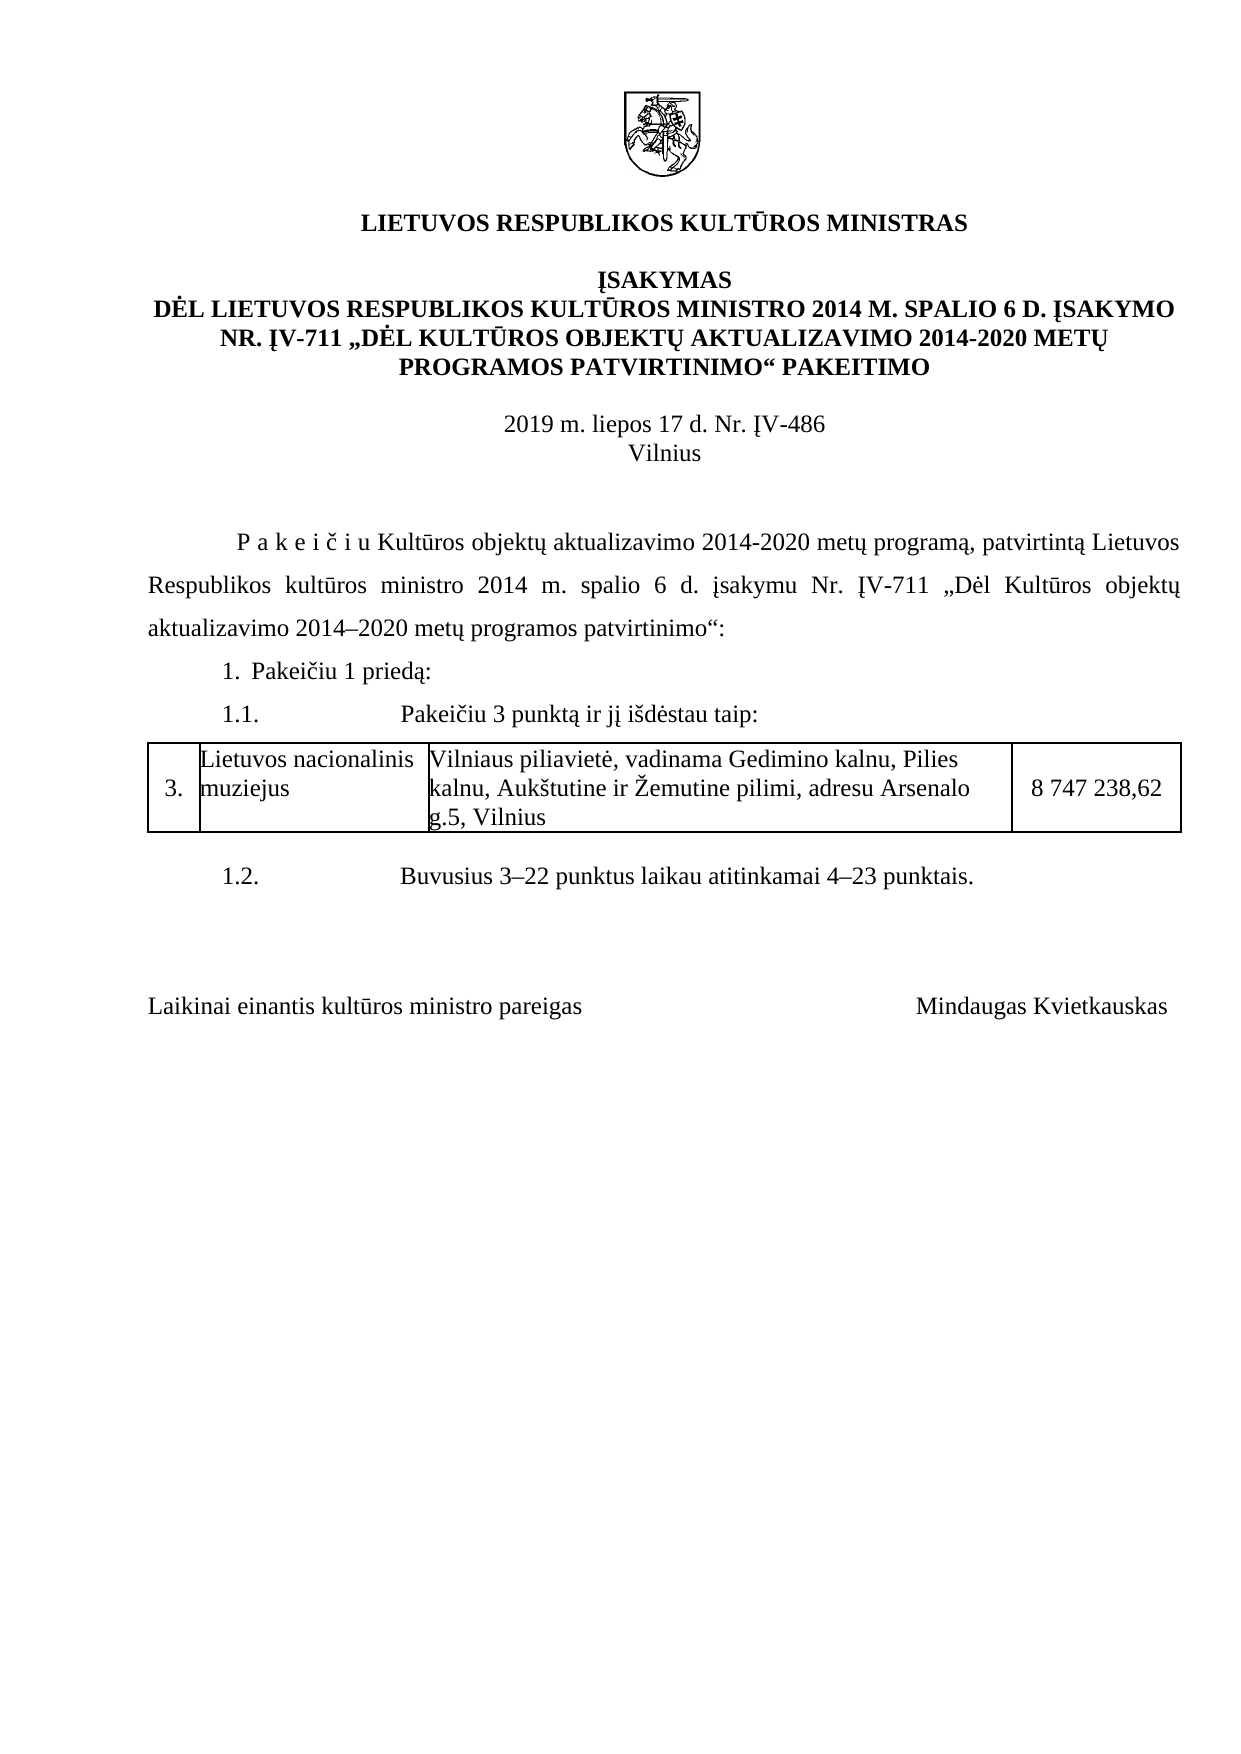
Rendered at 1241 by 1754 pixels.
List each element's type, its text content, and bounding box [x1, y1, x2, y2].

text ĮSAKYMAS [148, 266, 1181, 294]
table_header 3. [149, 744, 199, 831]
text 1.2. Buvusius 3–22 punktus laikau atitinkamai 4–23 punktais. [222, 861, 1181, 890]
table_header Lietuvos nacionalinis muziejus [201, 744, 428, 831]
text 1. Pakeičiu 1 priedą: [148, 656, 1181, 685]
text 2019 m. liepos 17 d. Nr. ĮV-486 [148, 409, 1181, 438]
text P a k e i č i u Kultūros objektų aktualizavimo 2014-2020 metų programą, patvirtintą Lietuvos Respublikos kultūros ministro 2014 m. spalio 6 d. įsakymu Nr. ĮV-711 „Dėl Kultūros objektų aktualizavimo 2014–2020 metų programos patvirtinimo“: [148, 527, 1181, 642]
text DĖL LIETUVOS RESPUBLIKOS KULTŪROS MINISTRO 2014 M. SPALIO 6 D. ĮSAKYMO NR. ĮV-711 „DĖL KULTŪROS OBJEKTŲ AKTUALIZAVIMO 2014-2020 METŲ PROGRAMOS PATVIRTINIMO“ PAKEITIMO [148, 294, 1181, 381]
text Vilnius [148, 438, 1181, 467]
table_header 8 747 238,62 [1013, 744, 1180, 831]
table_header Vilniaus piliavietė, vadinama Gedimino kalnu, Pilies kalnu, Aukštutine ir Žemutine pilimi, adresu Arsenalo g.5, Vilnius [430, 744, 1011, 831]
text Laikinai einantis kultūros ministro pareigas Mindaugas Kvietkauskas [148, 991, 1181, 1019]
text LIETUVOS RESPUBLIKOS KULTŪROS MINISTRAS [148, 208, 1181, 237]
text 1.1. Pakeičiu 3 punktą ir jį išdėstau taip: [222, 699, 1181, 728]
